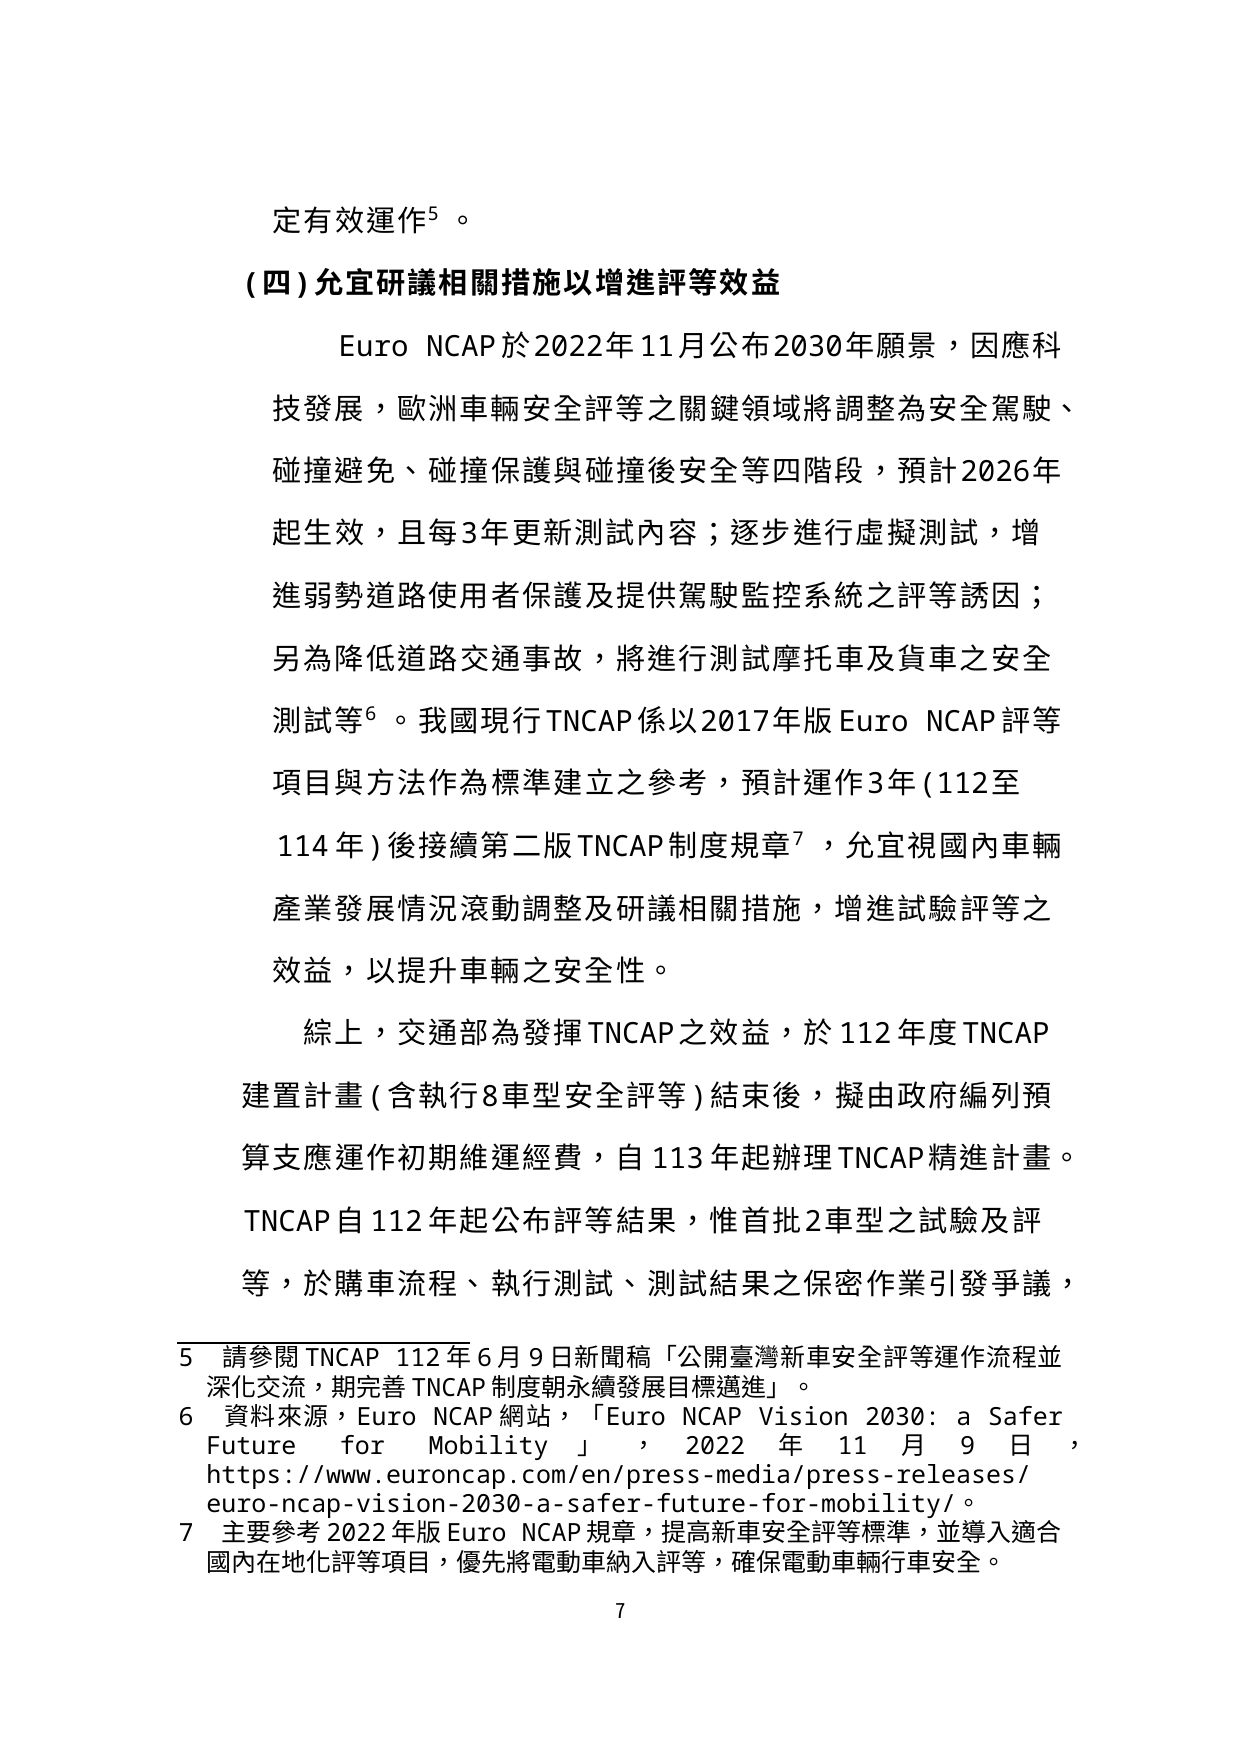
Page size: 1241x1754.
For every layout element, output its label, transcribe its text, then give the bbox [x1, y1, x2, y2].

text 綜上，交通部為發揮TNCAP之效益，於112年度TNCAP建置計畫(含執行8車型安全評等)結束後，擬由政府編列預算支應運作初期維運經費，自113年起辦理TNCAP精進計畫。TNCAP自112年起公布評等結果，惟首批2車型之試驗及評等，於購車流程、執行測試、測試結果之保密作業引發爭議，允宜持續檢討優化相關作業細節，審慎執行以建立評等制度公信力；另隨科技發展，TNCAP允宜視國內車輛產業發展情況滾動調整及研議相關措施，以增進評等之效益，提升民眾用車安全。 [236, 990, 1063, 1302]
text 主要參考2022年版Euro NCAP規章，提高新車安全評等標準，並導入適合國內在地化評等項目，優先將電動車納入評等，確保電動車輛行車安全。 [178, 1518, 1063, 1577]
text (四)允宜研議相關措施以增進評等效益 [236, 240, 1063, 302]
text 首批2車型之試驗及評等，於購車流程、執行測試、測試結果之保密作業引發爭議。經媒體問卷調查，TNCAP購車流程與測試結果產生洩漏疑慮，恐損及TNCAP之公信力，略以：參與問卷之網友有81%「覺得有失公正性」；有94%認為購車流程「應該更為嚴謹」，提升一般消費者購車擬真程度；有91%認為測試當下之「測試流程應調整」，車廠單位需退出參與並與消費者相同等待TNCAP公布測試結果。TNCAP執行機構財團法人車輛安全審驗中心針對該項疑慮表示仍滾動檢討優化購車流程，各階段均有縝密之作業流程以確保TNCAP制度之公正性及穩定有效運作。 [266, 177, 1063, 240]
text Euro NCAP於2022年11月公布2030年願景，因應科技發展，歐洲車輛安全評等之關鍵領域將調整為安全駕駛、碰撞避免、碰撞保護與碰撞後安全等四階段，預計2026年起生效，且每3年更新測試內容；逐步進行虛擬測試，增進弱勢道路使用者保護及提供駕駛監控系統之評等誘因；另為降低道路交通事故，將進行測試摩托車及貨車之安全測試等。我國現行TNCAP係以2017年版Euro NCAP評等項目與方法作為標準建立之參考，預計運作3年(112至114年)後接續第二版TNCAP制度規章，允宜視國內車輛產業發展情況滾動調整及研議相關措施，增進試驗評等之效益，以提升車輛之安全性。 [266, 302, 1063, 990]
text 資料來源，Euro NCAP網站，「Euro NCAP Vision 2030: a Safer Future for Mobility」，2022年11月9日，https://www.euroncap.com/en/press-media/press-releases/euro-ncap-vision-2030-a-safer-future-for-mobility/。 [178, 1402, 1063, 1518]
text 請參閱TNCAP 112年6月9日新聞稿「公開臺灣新車安全評等運作流程並深化交流，期完善TNCAP制度朝永續發展目標邁進」。 [178, 1343, 1063, 1402]
